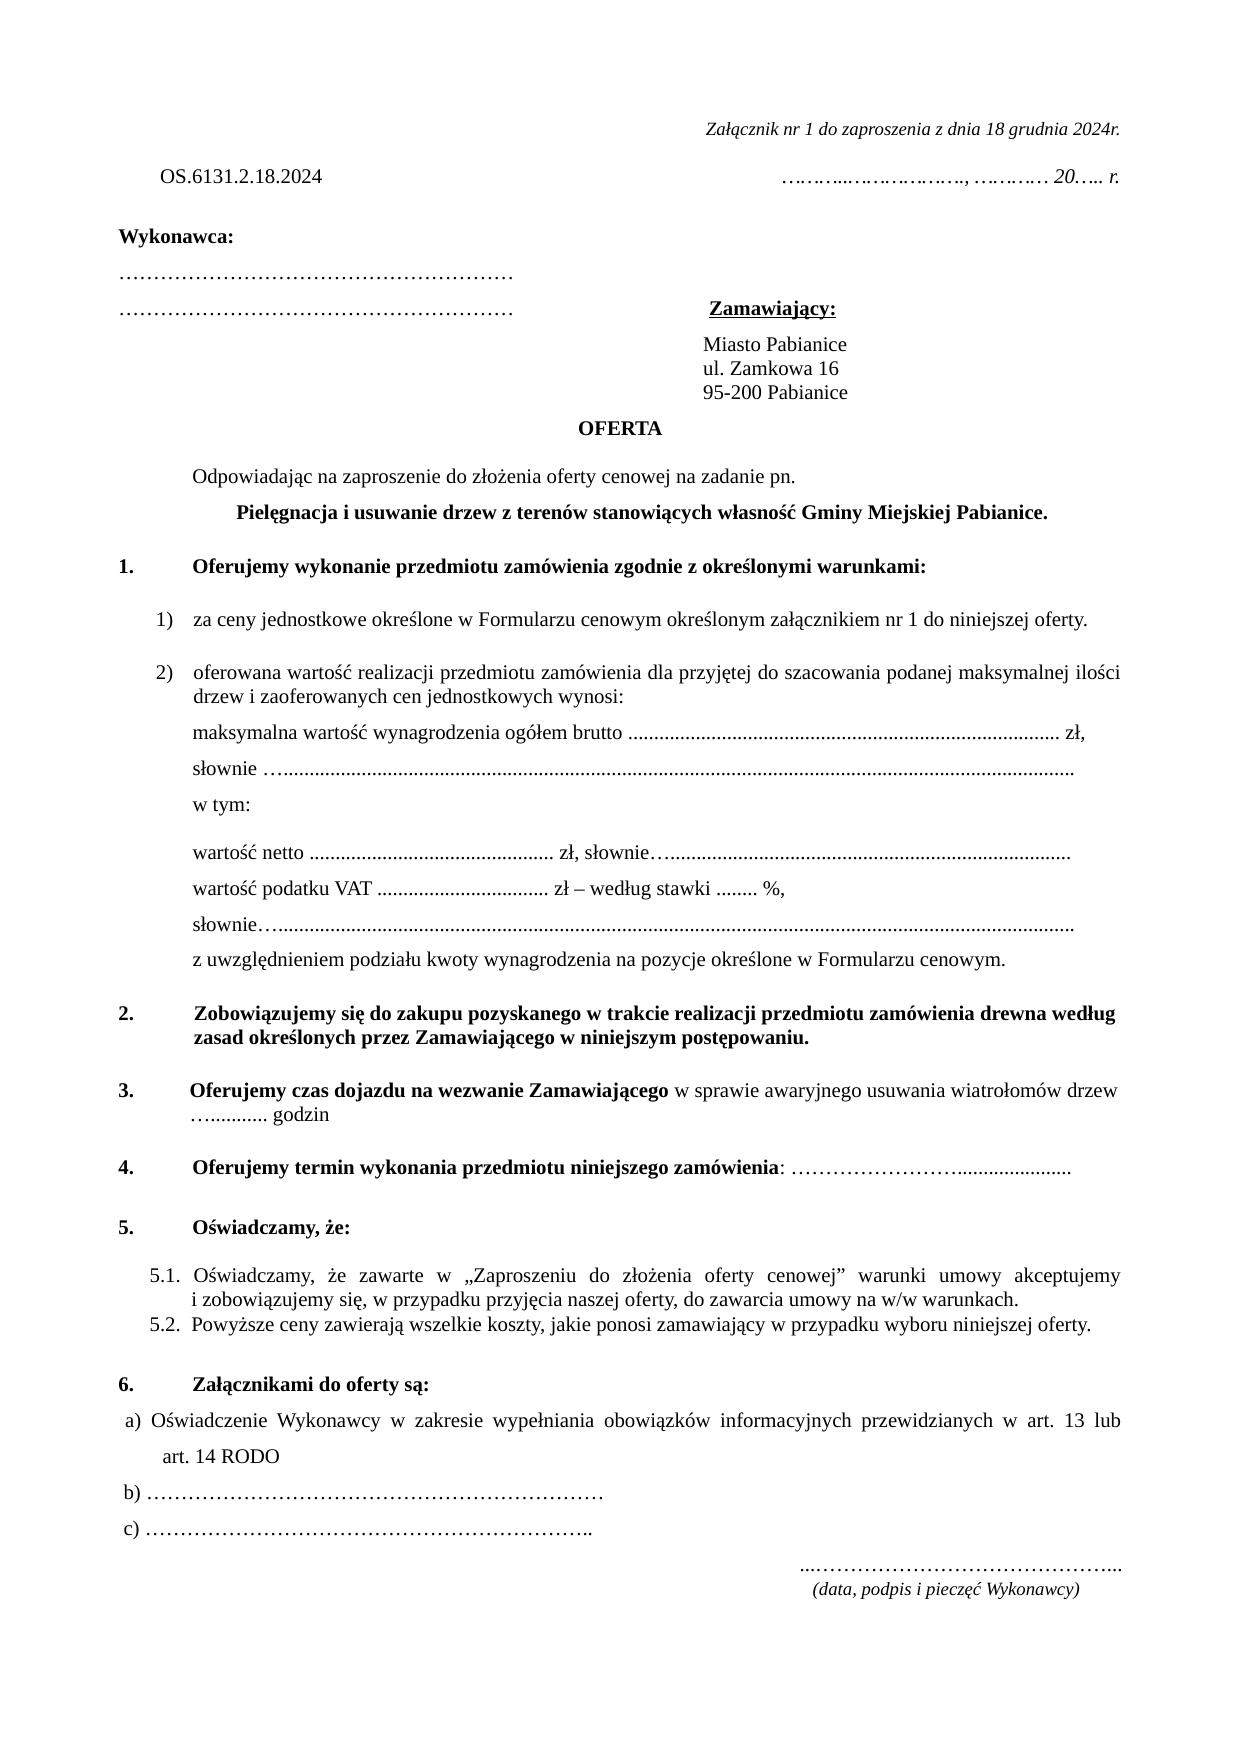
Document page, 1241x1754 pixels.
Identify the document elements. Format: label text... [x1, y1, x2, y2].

text ...……………………………………... [118, 1552, 1122, 1576]
text Wykonawca: [118, 224, 1122, 248]
text b) ………………………………………………………… [118, 1480, 1122, 1504]
text 5. Oświadczamy, że: [118, 1215, 1122, 1239]
text z uwzględnieniem podziału kwoty wynagrodzenia na pozycje określone w Formularzu cenowym. [192, 947, 1122, 971]
text ………………………………………………… Zamawiający: [118, 296, 1122, 320]
text 2. Zobowiązujemy się do zakupu pozyskanego w trakcie realizacji przedmiotu zamówienia drewna według zasad określonych przez Zamawiającego w niniejszym postępowaniu. [118, 1001, 1122, 1049]
text wartość podatku VAT ................................. zł – według stawki ........ %, [192, 876, 1122, 900]
text słownie…......................................................................................................................................................... [192, 911, 1122, 936]
list 5.2. Powyższe ceny zawierają wszelkie koszty, jakie ponosi zamawiający w przypadku wyboru niniejszej oferty. [149, 1311, 1122, 1336]
text wartość netto ............................................... zł, słownie…............................................................................. [192, 840, 1122, 864]
text Odpowiadając na zaproszenie do złożenia oferty cenowej na zadanie pn. [118, 464, 1122, 488]
text 4. Oferujemy termin wykonania przedmiotu niniejszego zamówienia: ……………………...................... [118, 1155, 1122, 1179]
text Miasto Pabianice [703, 332, 1122, 356]
text OS.6131.2.18.2024 ………..………………., ………… 20….. r. [118, 164, 1122, 188]
text 95-200 Pabianice [703, 380, 1122, 404]
list oferowana wartość realizacji przedmiotu zamówienia dla przyjętej do szacowania podanej maksymalnej ilości drzew i zaoferowanych cen jednostkowych wynosi: [156, 660, 1122, 708]
text OFERTA [118, 416, 1122, 440]
text 1. Oferujemy wykonanie przedmiotu zamówienia zgodnie z określonymi warunkami: [118, 553, 1122, 578]
text ………………………………………………… [118, 260, 1122, 284]
text Pielęgnacja i usuwanie drzew z terenów stanowiących własność Gminy Miejskiej Pabianice. [162, 500, 1122, 524]
text c) ……………………………………………………….. [118, 1516, 1122, 1540]
text a) Oświadczenie Wykonawcy w zakresie wypełniania obowiązków informacyjnych przewidzianych w art. 13 lub art. 14 RODO [125, 1408, 1122, 1468]
list za ceny jednostkowe określone w Formularzu cenowym określonym załącznikiem nr 1 do niniejszej oferty. [156, 607, 1122, 631]
text Załącznik nr 1 do zaproszenia z dnia 18 grudnia 2024r. [118, 118, 1122, 140]
text 3. Oferujemy czas dojazdu na wezwanie Zamawiającego w sprawie awaryjnego usuwania wiatrołomów drzew …........... godzin [118, 1078, 1122, 1126]
text maksymalna wartość wynagrodzenia ogółem brutto ................................................................................... zł, słownie …........................................................................................................................................................ w tym: [192, 720, 1122, 816]
text 6. Załącznikami do oferty są: [118, 1372, 1122, 1396]
text ul. Zamkowa 16 [703, 356, 1122, 380]
text (data, podpis i pieczęć Wykonawcy) [118, 1576, 1122, 1600]
text 5.1. Oświadczamy, że zawarte w „Zaproszeniu do złożenia oferty cenowej” warunki umowy akceptujemy i zobowiązujemy się, w przypadku przyjęcia naszej oferty, do zawarcia umowy na w/w warunkach. [149, 1263, 1122, 1311]
